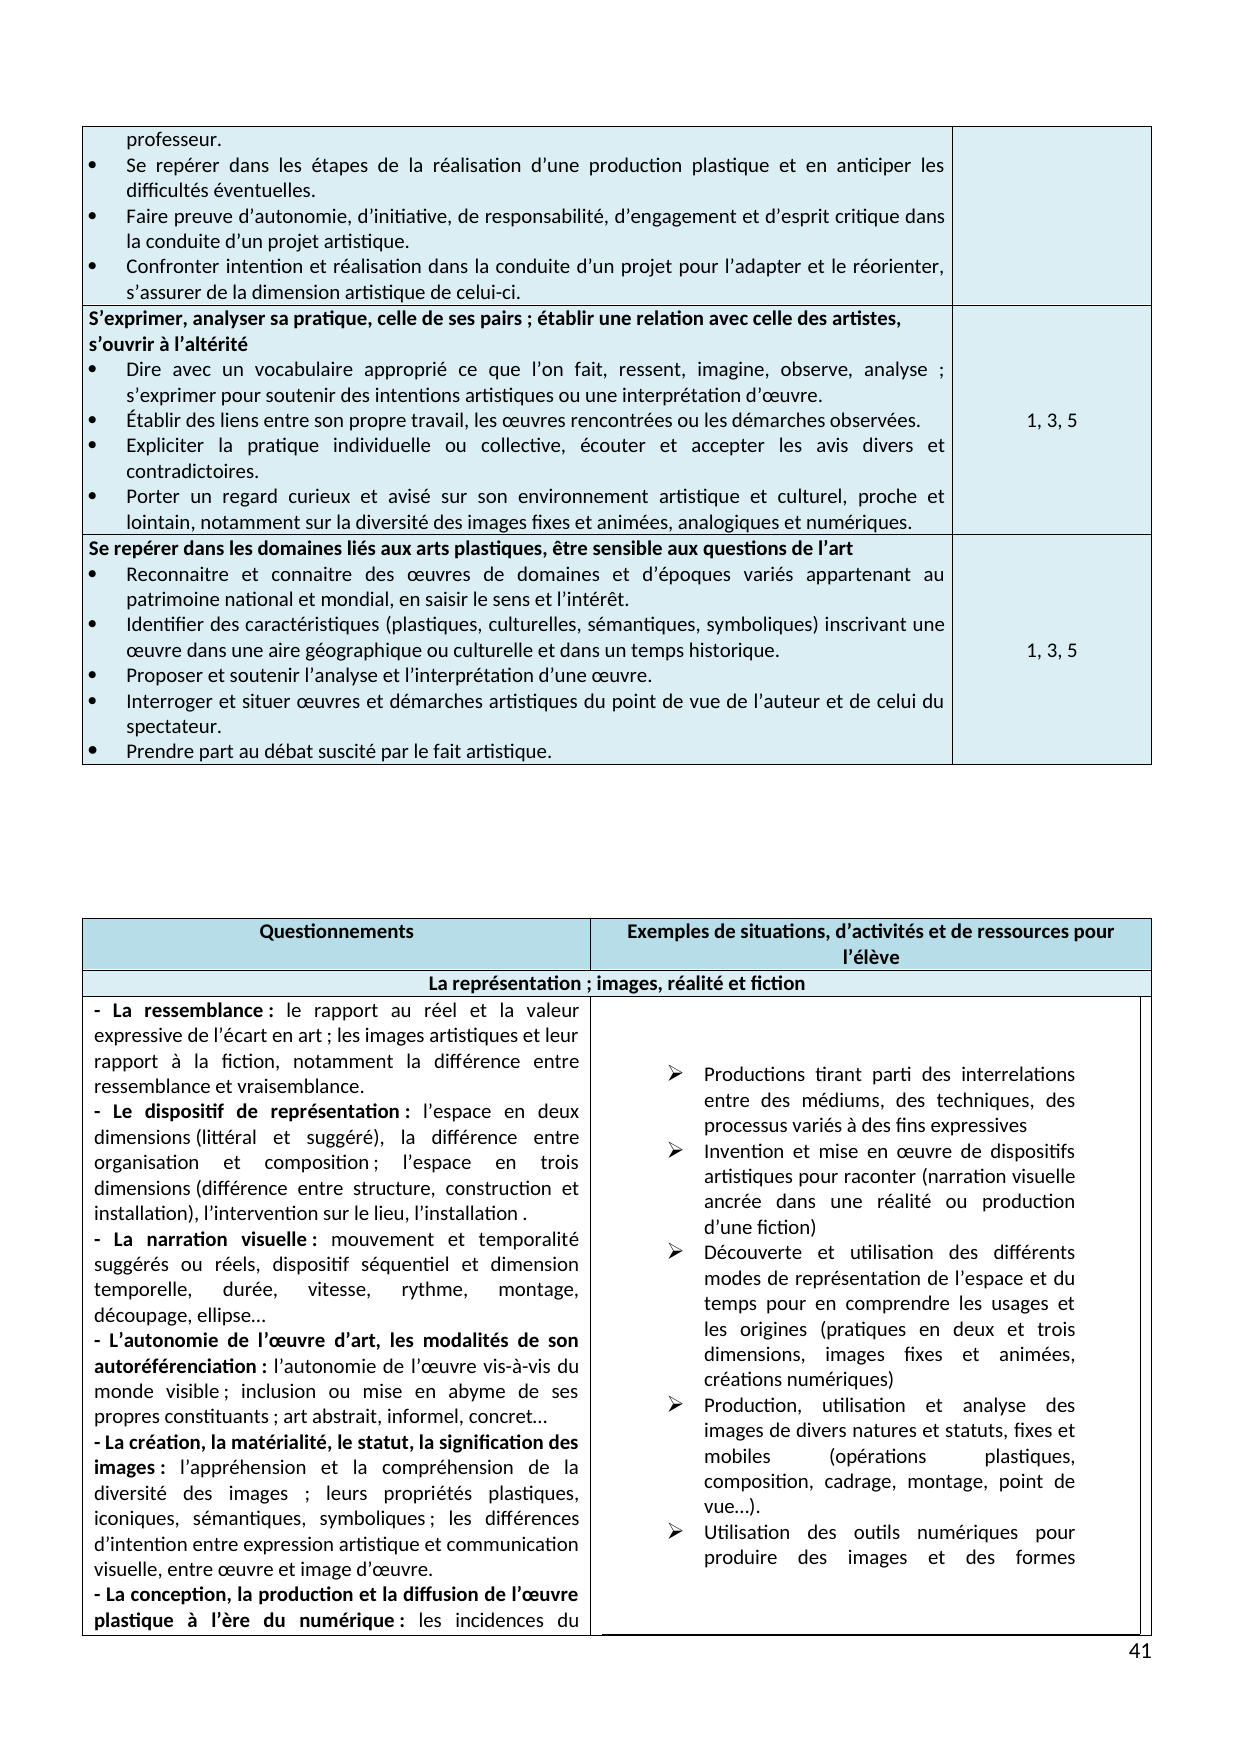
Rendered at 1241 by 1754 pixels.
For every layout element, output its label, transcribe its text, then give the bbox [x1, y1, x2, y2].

table_cell La représentation ; images, réalité et fiction [83, 971, 1151, 996]
table_cell Mettre en œuvre un projet Concevoir, réaliser, donner à voir des projets artistiques, individuels ou collectifs. Mener à terme une production individuelle dans le cadre d’un projet accompagné par le professeur. Se repérer dans les étapes de la réalisation d’une production plastique et en anticiper les difficultés éventuelles. Faire preuve d’autonomie, d’initiative, de responsabilité, d’engagement et d’esprit critique dans la conduite d’un projet artistique. Confronter intention et réalisation dans la conduite d’un projet pour l’adapter et le réorienter, s’assurer de la dimension artistique de celui-ci. [83, 127, 952, 304]
table_header Questionnements [83, 919, 590, 969]
table_header Exemples de situations, d’activités et de ressources pour l’élève [591, 919, 1151, 969]
table_cell Productions tirant parti des interrelations entre des médiums, des techniques, des processus variés à des fins expressives Invention et mise en œuvre de dispositifs artistiques pour raconter (narration visuelle ancrée dans une réalité ou production d’une fiction) Découverte et utilisation des différents modes de représentation de l’espace et du temps pour en comprendre les usages et les origines (pratiques en deux et trois dimensions, images fixes et animées, créations numériques) Production, utilisation et analyse des images de divers natures et statuts, fixes et mobiles (opérations plastiques, composition, cadrage, montage, point de vue…). Utilisation des outils numériques pour produire des images et des formes [591, 997, 1140, 1634]
table_cell - La ressemblance : le rapport au réel et la valeur expressive de l’écart en art ; les images artistiques et leur rapport à la fiction, notamment la différence entre ressemblance et vraisemblance. - Le dispositif de représentation : l’espace en deux dimensions (littéral et suggéré), la différence entre organisation et composition ; l’espace en trois dimensions (différence entre structure, construction et installation), l’intervention sur le lieu, l’installation . - La narration visuelle : mouvement et temporalité suggérés ou réels, dispositif séquentiel et dimension temporelle, durée, vitesse, rythme, montage, découpage, ellipse… - L’autonomie de l’œuvre d’art, les modalités de son autoréférenciation : l’autonomie de l’œuvre vis-à-vis du monde visible ; inclusion ou mise en abyme de ses propres constituants ; art abstrait, informel, concret… - La création, la matérialité, le statut, la signification des images : l’appréhension et la compréhension de la diversité des images ; leurs propriétés plastiques, iconiques, sémantiques, symboliques ; les différences d’intention entre expression artistique et communication visuelle, entre œuvre et image d’œuvre. - La conception, la production et la diffusion de l’œuvre plastique à l’ère du numérique : les incidences du [83, 997, 590, 1634]
table_cell 1, 3, 5 [953, 535, 1151, 764]
table_cell 1, 3, 5 [953, 306, 1151, 534]
table_cell Se repérer dans les domaines liés aux arts plastiques, être sensible aux questions de l’art Reconnaitre et connaitre des œuvres de domaines et d’époques variés appartenant au patrimoine national et mondial, en saisir le sens et l’intérêt. Identifier des caractéristiques (plastiques, culturelles, sémantiques, symboliques) inscrivant une œuvre dans une aire géographique ou culturelle et dans un temps historique. Proposer et soutenir l’analyse et l’interprétation d’une œuvre. Interroger et situer œuvres et démarches artistiques du point de vue de l’auteur et de celui du spectateur. Prendre part au débat suscité par le fait artistique. [83, 535, 952, 764]
table_cell S’exprimer, analyser sa pratique, celle de ses pairs ; établir une relation avec celle des artistes, s’ouvrir à l’altérité Dire avec un vocabulaire approprié ce que l’on fait, ressent, imagine, observe, analyse ; s’exprimer pour soutenir des intentions artistiques ou une interprétation d’œuvre. Établir des liens entre son propre travail, les œuvres rencontrées ou les démarches observées. Expliciter la pratique individuelle ou collective, écouter et accepter les avis divers et contradictoires. Porter un regard curieux et avisé sur son environnement artistique et culturel, proche et lointain, notamment sur la diversité des images fixes et animées, analogiques et numériques. [83, 306, 952, 534]
table_cell [953, 127, 1151, 304]
